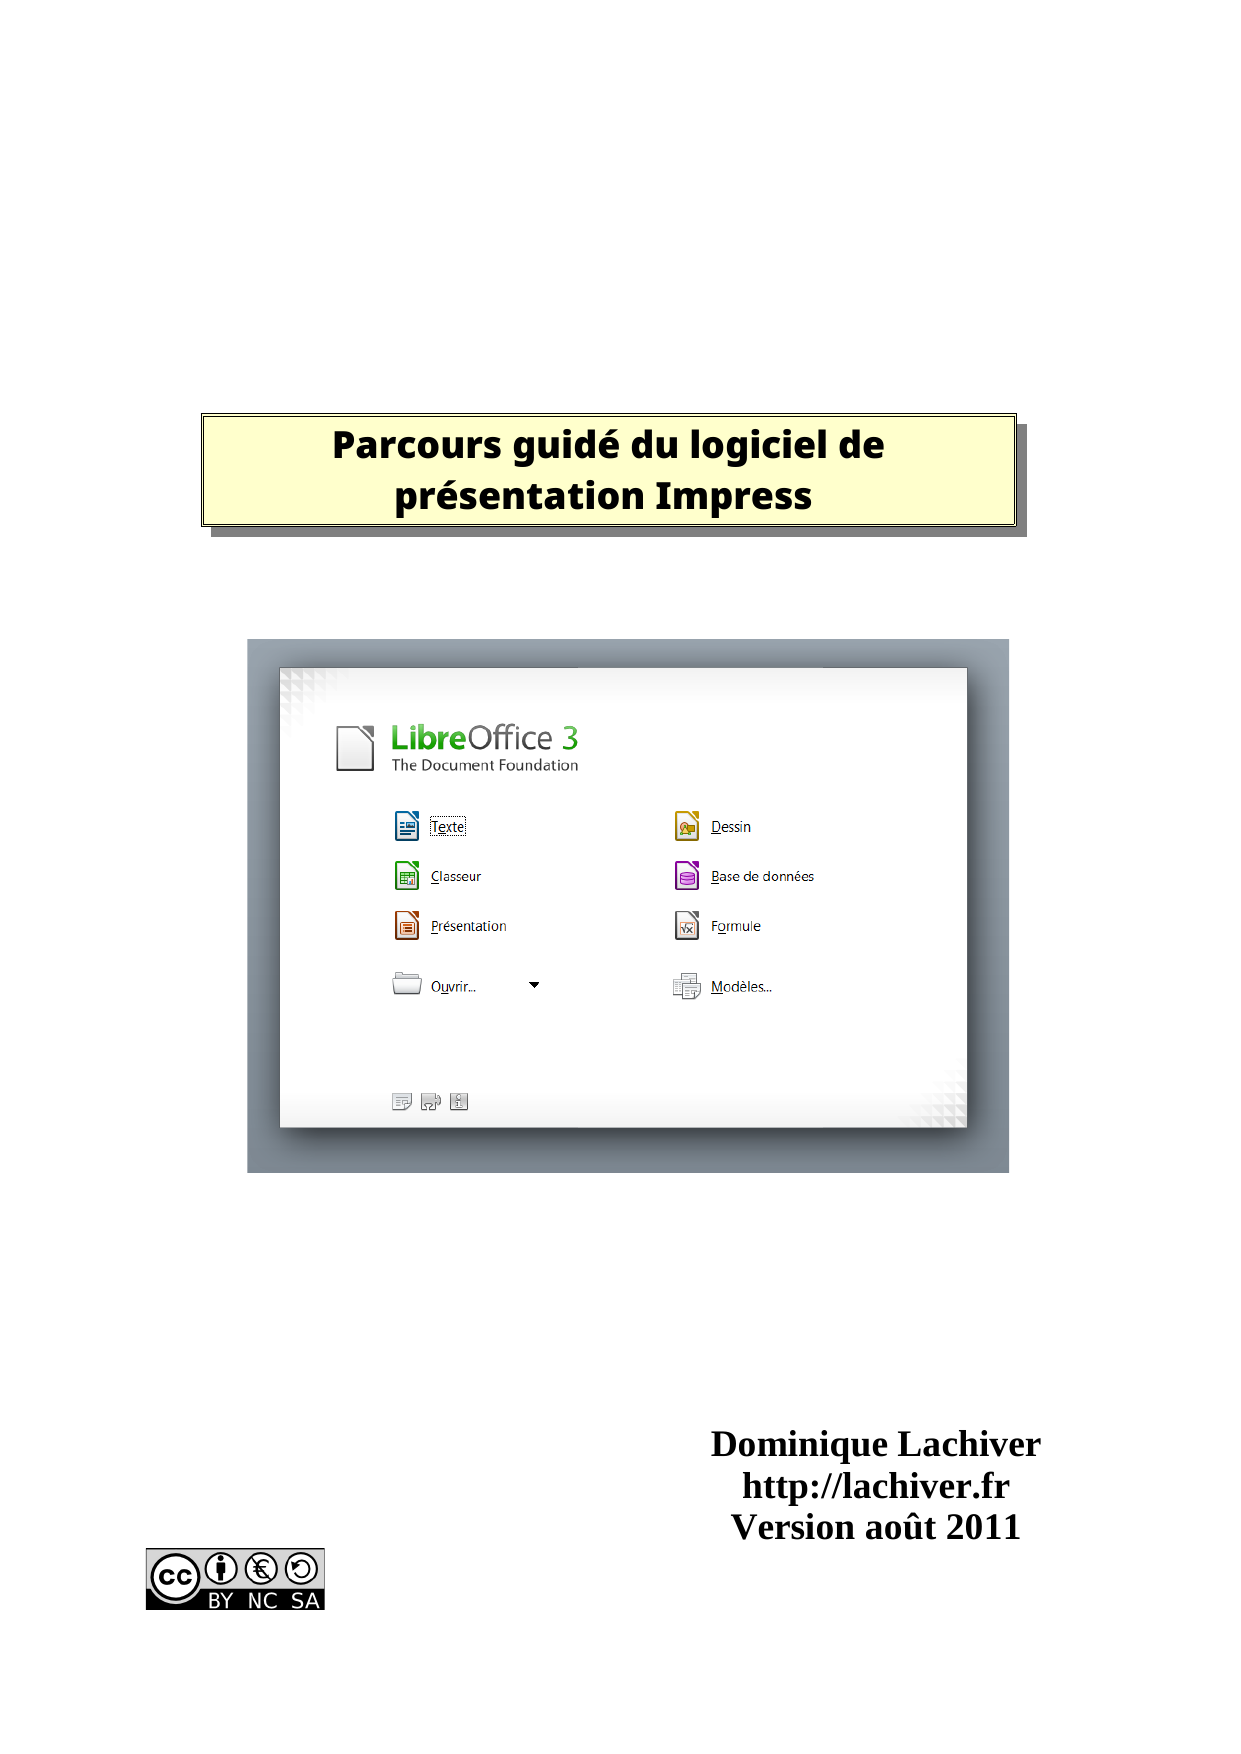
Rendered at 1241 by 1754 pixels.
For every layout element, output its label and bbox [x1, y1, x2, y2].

picture [247, 639, 1010, 1173]
picture [145, 1548, 325, 1610]
